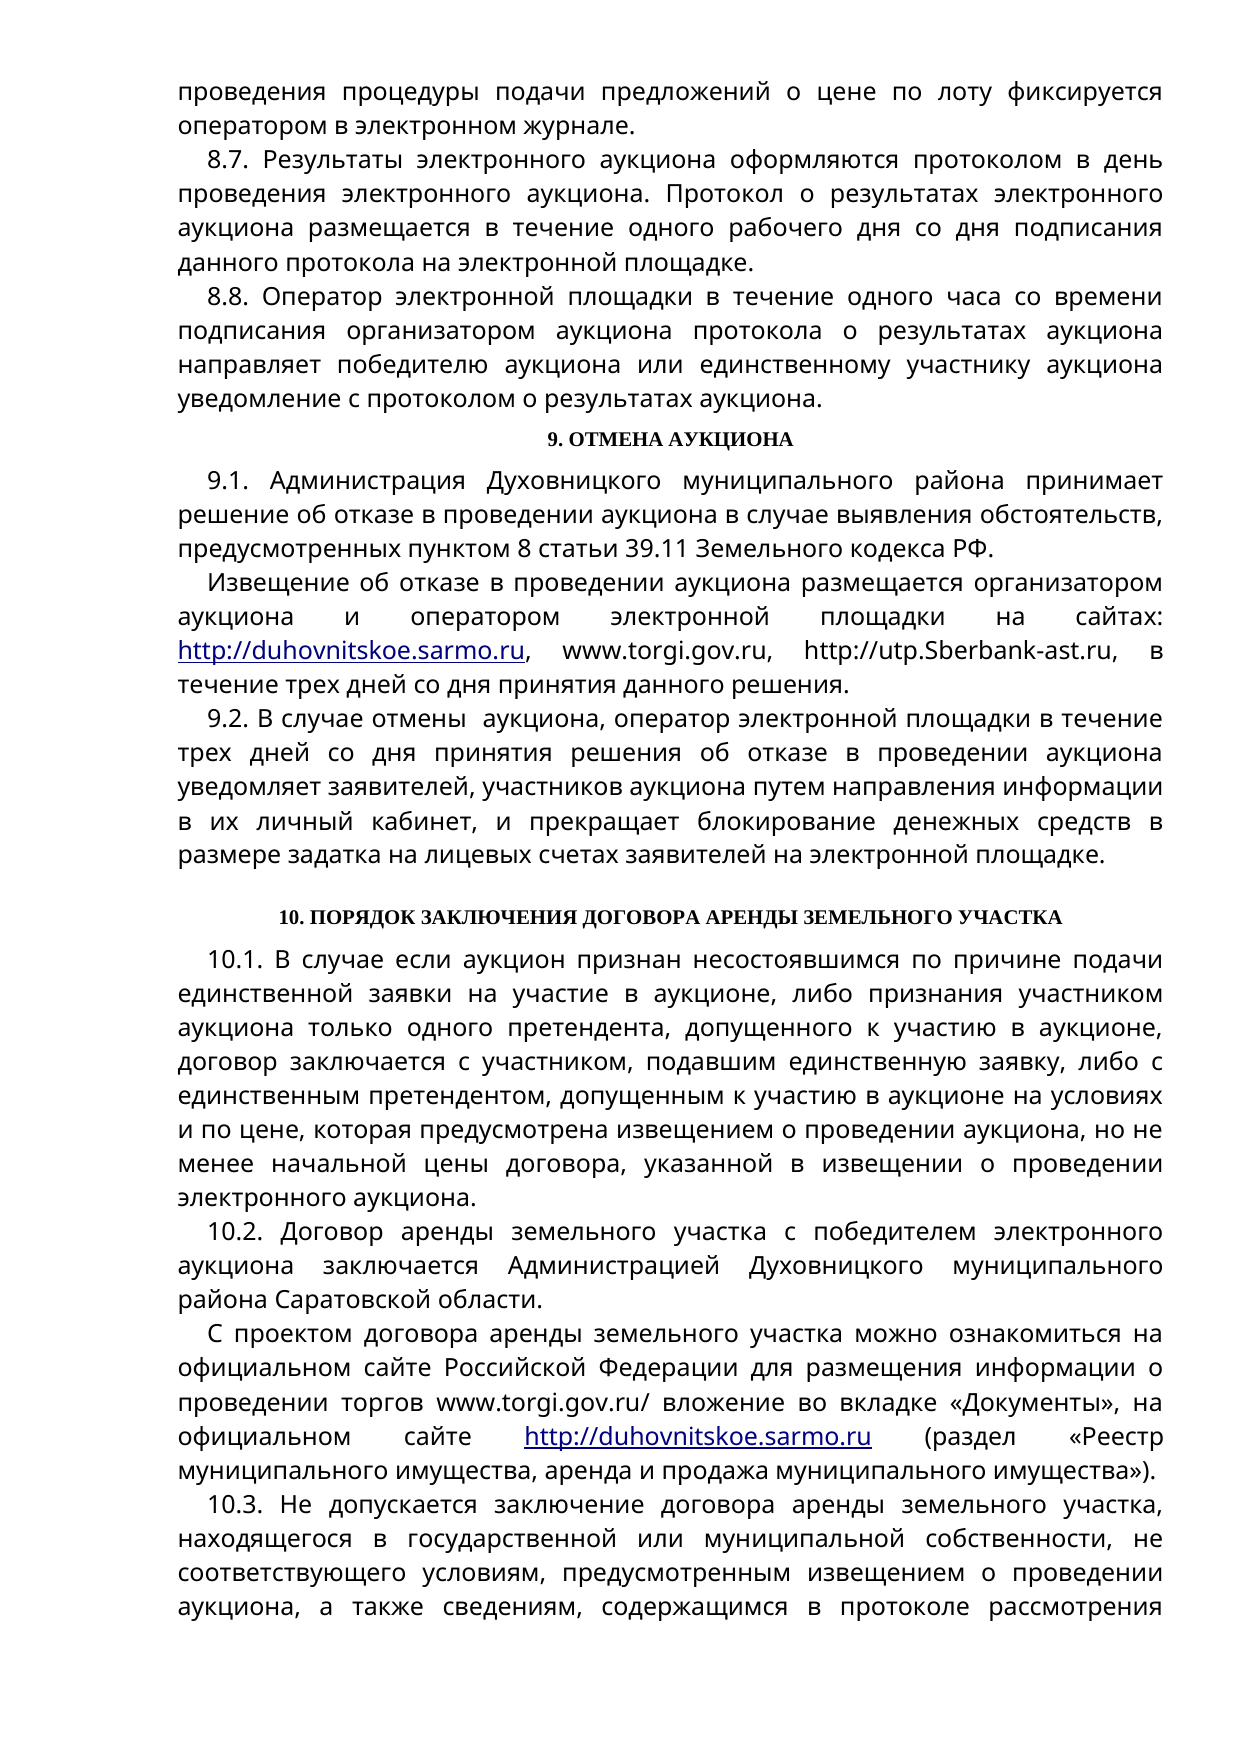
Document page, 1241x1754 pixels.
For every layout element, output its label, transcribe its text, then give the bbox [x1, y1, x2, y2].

text 9.2. В случае отмены аукциона, оператор электронной площадки в течение трех дней со дня принятия решения об отказе в проведении аукциона уведомляет заявителей, участников аукциона путем направления информации в их личный кабинет, и прекращает блокирование денежных средств в размере задатка на лицевых счетах заявителей на электронной площадке. [177, 701, 1164, 871]
text 9. ОТМЕНА АУКЦИОНА [177, 426, 1164, 451]
text 8.8. Оператор электронной площадки в течение одного часа со времени подписания организатором аукциона протокола о результатах аукциона направляет победителю аукциона или единственному участнику аукциона уведомление с протоколом о результатах аукциона. [177, 278, 1164, 414]
text 10.1. В случае если аукцион признан несостоявшимся по причине подачи единственной заявки на участие в аукционе, либо признания участником аукциона только одного претендента, допущенного к участию в аукционе, договор заключается с участником, подавшим единственную заявку, либо с единственным претендентом, допущенным к участию в аукционе на условиях и по цене, которая предусмотрена извещением о проведении аукциона, но не менее начальной цены договора, указанной в извещении о проведении электронного аукциона. [177, 941, 1164, 1214]
text 9.1. Администрация Духовницкого муниципального района принимает решение об отказе в проведении аукциона в случае выявления обстоятельств, предусмотренных пунктом 8 статьи 39.11 Земельного кодекса РФ. [177, 462, 1164, 565]
text 10.2. Договор аренды земельного участка с победителем электронного аукциона заключается Администрацией Духовницкого муниципального района Саратовской области. [177, 1214, 1164, 1316]
text проведения процедуры подачи предложений о цене по лоту фиксируется оператором в электронном журнале. [177, 74, 1164, 142]
text 10.3. Не допускается заключение договора аренды земельного участка, находящегося в государственной или муниципальной собственности, не соответствующего условиям, предусмотренным извещением о проведении аукциона, а также сведениям, содержащимся в протоколе рассмотрения [177, 1486, 1164, 1623]
text 8.7. Результаты электронного аукциона оформляются протоколом в день проведения электронного аукциона. Протокол о результатах электронного аукциона размещается в течение одного рабочего дня со дня подписания данного протокола на электронной площадке. [177, 142, 1164, 278]
text 10. ПОРЯДОК ЗАКЛЮЧЕНИЯ ДОГОВОРА АРЕНДЫ ЗЕМЕЛЬНОГО УЧАСТКА [177, 905, 1164, 929]
text С проектом договора аренды земельного участка можно ознакомиться на официальном сайте Российской Федерации для размещения информации о проведении торгов www.torgi.gov.ru/ вложение во вкладке «Документы», на официальном сайте http://duhovnitskoe.sarmo.ru (раздел «Реестр муниципального имущества, аренда и продажа муниципального имущества»). [177, 1316, 1164, 1486]
text Извещение об отказе в проведении аукциона размещается организатором аукциона и оператором электронной площадки на сайтах: http://duhovnitskoe.sarmo.ru, www.torgi.gov.ru, http://utp.Sberbank-ast.ru, в течение трех дней со дня принятия данного решения. [177, 565, 1164, 701]
